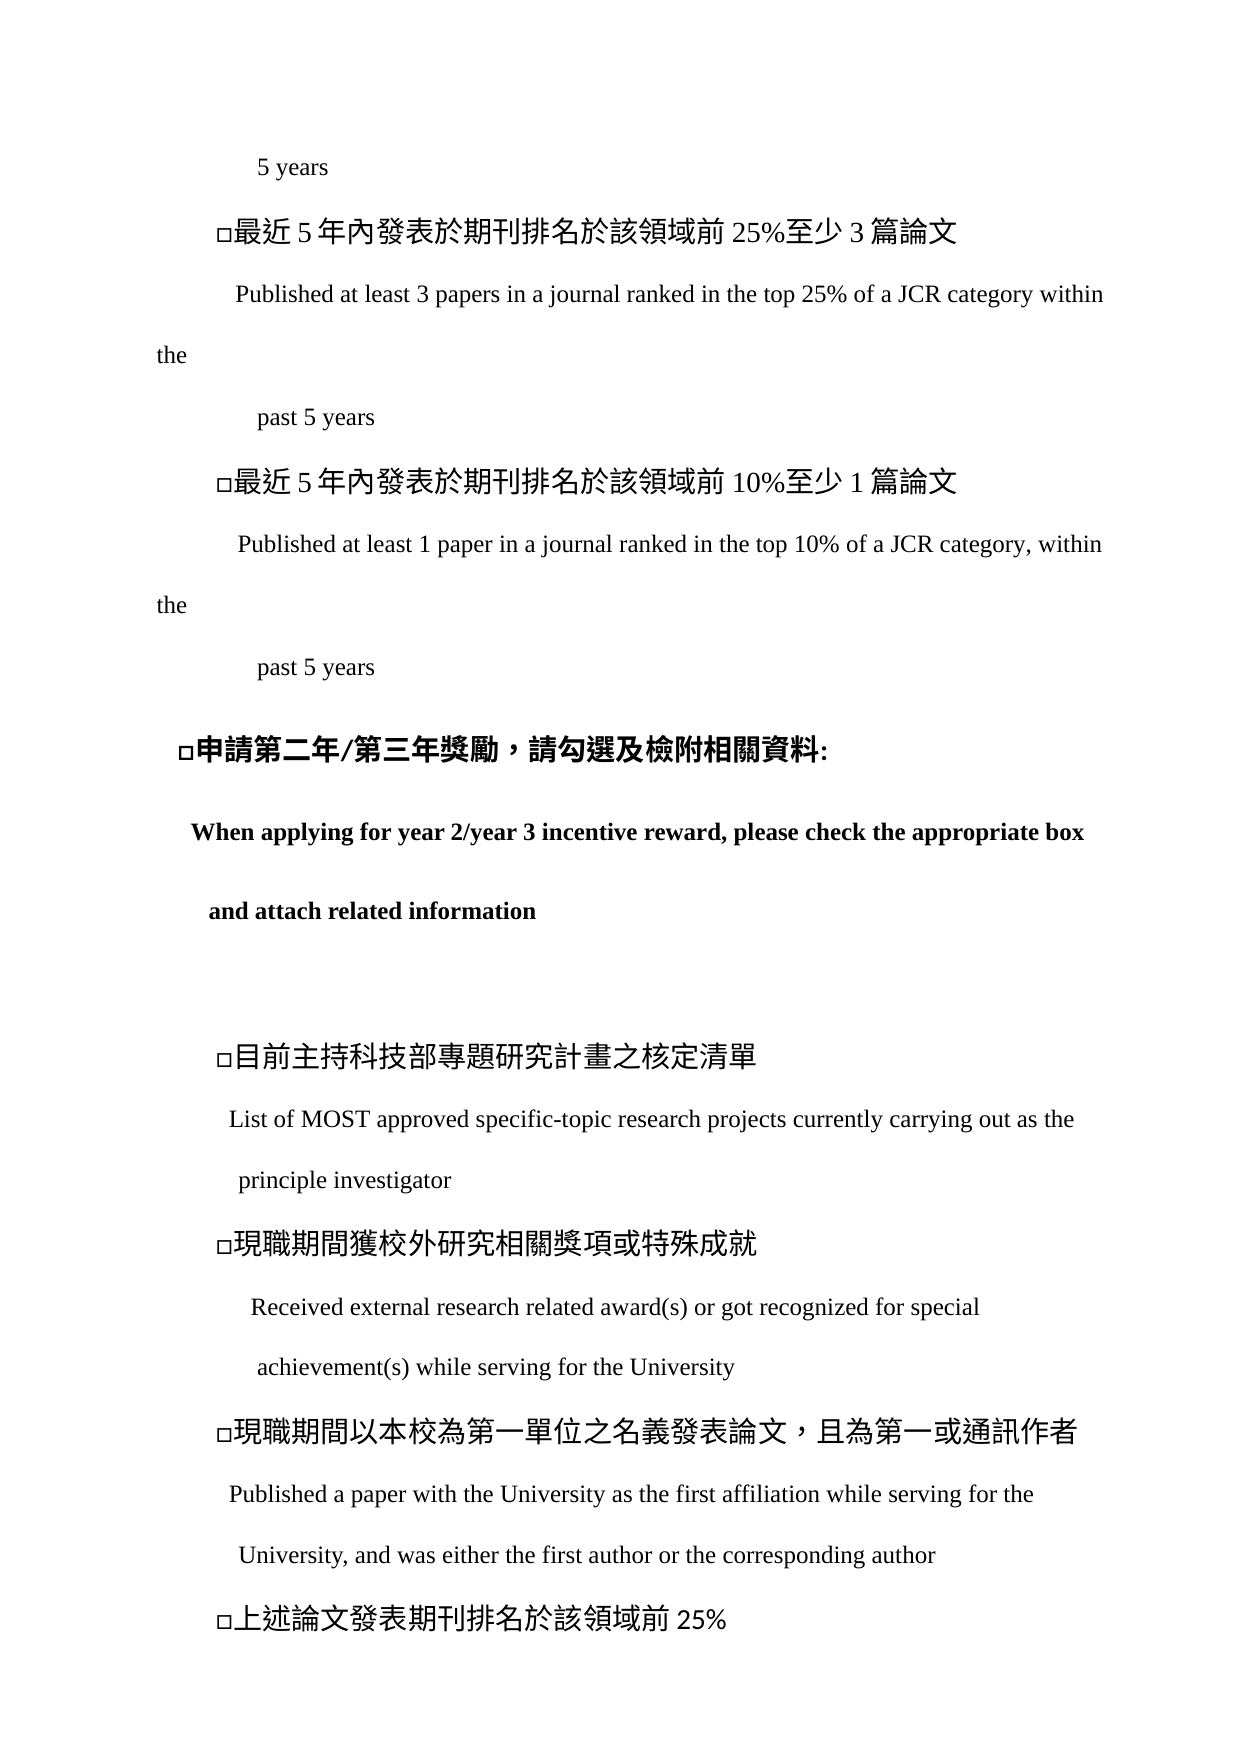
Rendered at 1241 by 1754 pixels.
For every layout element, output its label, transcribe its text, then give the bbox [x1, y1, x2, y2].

text □現職期間以本校為第一單位之名義發表論文，且為第一或通訊作者 [156, 1388, 1134, 1450]
text Published at least 3 papers in a journal ranked in the top 25% of a JCR category within the [156, 250, 1134, 375]
text □申請第二年/第三年獎勵，請勾選及檢附相關資料: [177, 706, 1134, 769]
text Published at least 1 paper in a journal ranked in the top 10% of a JCR category, within the [156, 500, 1134, 625]
text When applying for year 2/year 3 incentive reward, please check the appropriate box [177, 788, 1134, 850]
text University, and was either the first author or the corresponding author [156, 1513, 1134, 1575]
text 5 years [156, 125, 1134, 188]
text past 5 years [156, 375, 1134, 438]
text □最近5年內發表於期刊排名於該領域前25%至少3篇論文 [156, 188, 1134, 250]
text achievement(s) while serving for the University [156, 1325, 1134, 1388]
text □上述論文發表期刊排名於該領域前25% [156, 1575, 1134, 1638]
text □最近5年內發表於期刊排名於該領域前10%至少1篇論文 [156, 438, 1134, 500]
text past 5 years [156, 625, 1134, 688]
text and attach related information [202, 869, 1134, 931]
text principle investigator [156, 1138, 1134, 1200]
text □現職期間獲校外研究相關獎項或特殊成就 [156, 1200, 1134, 1263]
text Received external research related award(s) or got recognized for special [156, 1263, 1134, 1325]
text List of MOST approved specific-topic research projects currently carrying out as the [156, 1075, 1134, 1138]
text Published a paper with the University as the first affiliation while serving for the [156, 1450, 1134, 1513]
text □目前主持科技部專題研究計畫之核定清單 [156, 1013, 1134, 1075]
